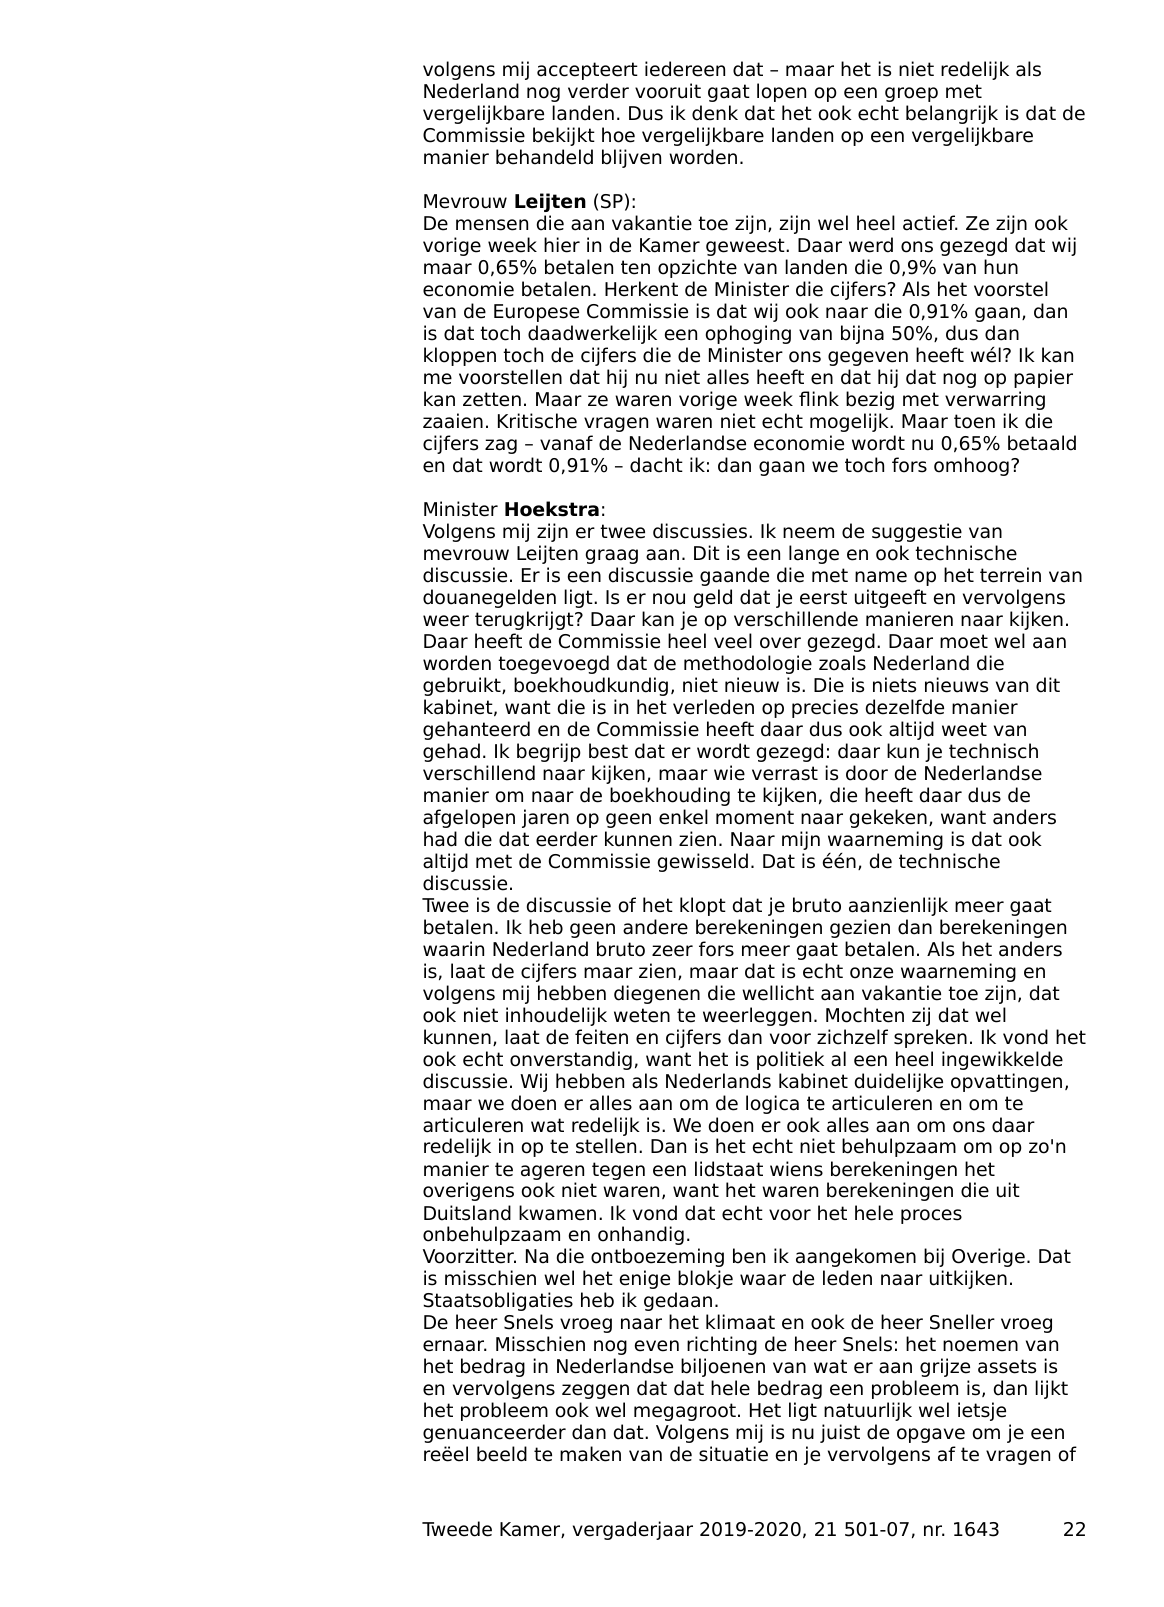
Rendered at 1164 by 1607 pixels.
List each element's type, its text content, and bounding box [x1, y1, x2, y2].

text Twee is de discussie of het klopt dat je bruto aanzienlijk meer gaat betalen. Ik heb geen andere berekeningen gezien dan berekeningen waarin Nederland bruto zeer fors meer gaat betalen. Als het anders is, laat de cijfers maar zien, maar dat is echt onze waarneming en volgens mij hebben diegenen die wellicht aan vakantie toe zijn, dat ook niet inhoudelijk weten te weerleggen. Mochten zij dat wel kunnen, laat de feiten en cijfers dan voor zichzelf spreken. Ik vond het ook echt onverstandig, want het is politiek al een heel ingewikkelde discussie. Wij hebben als Nederlands kabinet duidelijke opvattingen, maar we doen er alles aan om de logica te articuleren en om te articuleren wat redelijk is. We doen er ook alles aan om ons daar redelijk in op te stellen. Dan is het echt niet behulpzaam om op zo'n manier te ageren tegen een lidstaat wiens berekeningen het overigens ook niet waren, want het waren berekeningen die uit Duitsland kwamen. Ik vond dat echt voor het hele proces onbehulpzaam en onhandig. [422, 895, 1087, 1246]
text Voorzitter. Na die ontboezeming ben ik aangekomen bij Overige. Dat is misschien wel het enige blokje waar de leden naar uitkijken. Staatsobligaties heb ik gedaan. [422, 1246, 1087, 1312]
text Mevrouw Leijten (SP): [422, 191, 1087, 213]
text Minister Hoekstra: [422, 499, 1087, 521]
text De heer Snels vroeg naar het klimaat en ook de heer Sneller vroeg ernaar. Misschien nog even richting de heer Snels: het noemen van het bedrag in Nederlandse biljoenen van wat er aan grijze assets is en vervolgens zeggen dat dat hele bedrag een probleem is, dan lijkt het probleem ook wel megagroot. Het ligt natuurlijk wel ietsje genuanceerder dan dat. Volgens mij is nu juist de opgave om je een reëel beeld te maken van de situatie en je vervolgens af te vragen of [422, 1312, 1087, 1466]
text De mensen die aan vakantie toe zijn, zijn wel heel actief. Ze zijn ook vorige week hier in de Kamer geweest. Daar werd ons gezegd dat wij maar 0,65% betalen ten opzichte van landen die 0,9% van hun economie betalen. Herkent de Minister die cijfers? Als het voorstel van de Europese Commissie is dat wij ook naar die 0,91% gaan, dan is dat toch daadwerkelijk een ophoging van bijna 50%, dus dan kloppen toch de cijfers die de Minister ons gegeven heeft wél? Ik kan me voorstellen dat hij nu niet alles heeft en dat hij dat nog op papier kan zetten. Maar ze waren vorige week flink bezig met verwarring zaaien. Kritische vragen waren niet echt mogelijk. Maar toen ik die cijfers zag – vanaf de Nederlandse economie wordt nu 0,65% betaald en dat wordt 0,91% – dacht ik: dan gaan we toch fors omhoog? [422, 213, 1087, 477]
text volgens mij accepteert iedereen dat – maar het is niet redelijk als Nederland nog verder vooruit gaat lopen op een groep met vergelijkbare landen. Dus ik denk dat het ook echt belangrijk is dat de Commissie bekijkt hoe vergelijkbare landen op een vergelijkbare manier behandeld blijven worden. [422, 59, 1087, 169]
text Volgens mij zijn er twee discussies. Ik neem de suggestie van mevrouw Leijten graag aan. Dit is een lange en ook technische discussie. Er is een discussie gaande die met name op het terrein van douanegelden ligt. Is er nou geld dat je eerst uitgeeft en vervolgens weer terugkrijgt? Daar kan je op verschillende manieren naar kijken. Daar heeft de Commissie heel veel over gezegd. Daar moet wel aan worden toegevoegd dat de methodologie zoals Nederland die gebruikt, boekhoudkundig, niet nieuw is. Die is niets nieuws van dit kabinet, want die is in het verleden op precies dezelfde manier gehanteerd en de Commissie heeft daar dus ook altijd weet van gehad. Ik begrijp best dat er wordt gezegd: daar kun je technisch verschillend naar kijken, maar wie verrast is door de Nederlandse manier om naar de boekhouding te kijken, die heeft daar dus de afgelopen jaren op geen enkel moment naar gekeken, want anders had die dat eerder kunnen zien. Naar mijn waarneming is dat ook altijd met de Commissie gewisseld. Dat is één, de technische discussie. [422, 521, 1087, 895]
